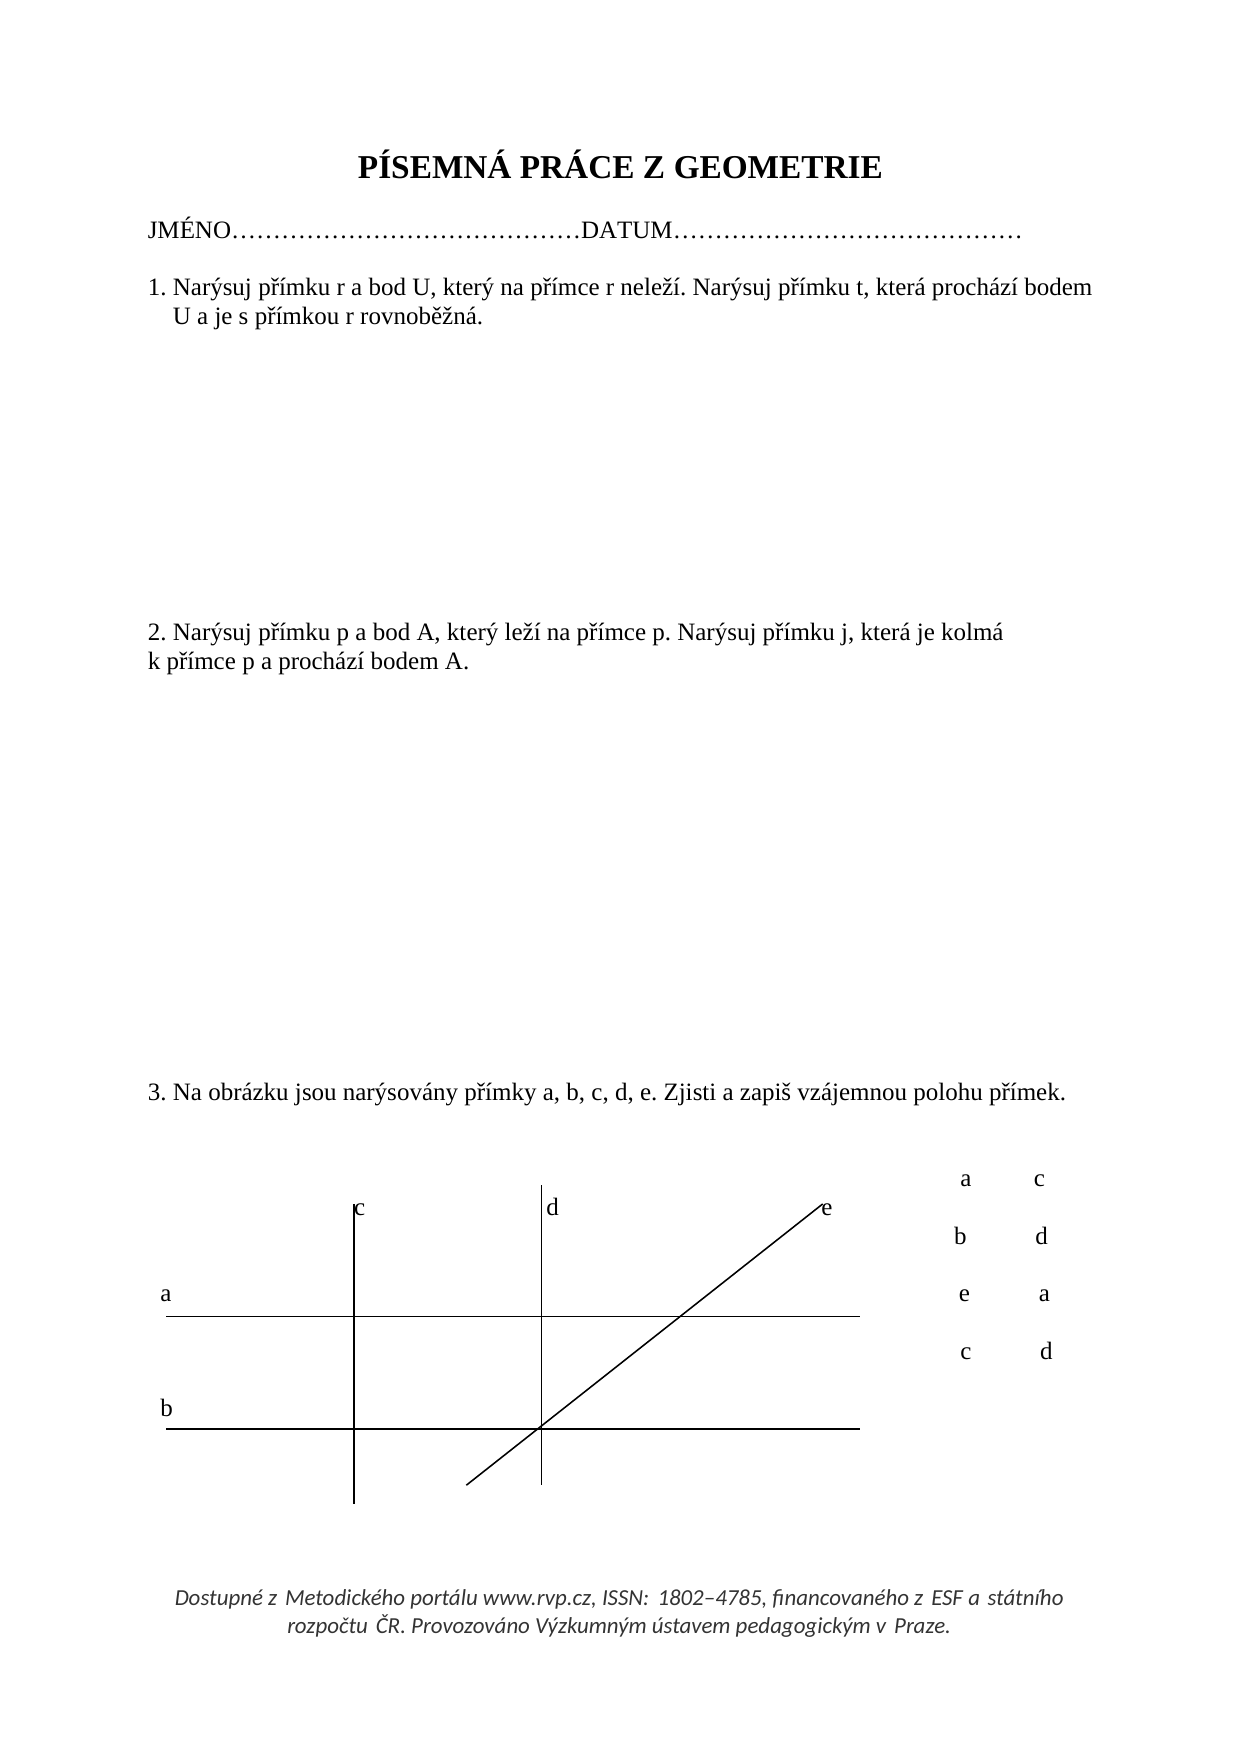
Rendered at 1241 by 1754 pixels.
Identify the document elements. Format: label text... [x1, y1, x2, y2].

text [355, 1336, 541, 1365]
text 3. Na obrázku jsou narýsovány přímky a, b, c, d, e. Zjisti a zapiš vzájemnou polohu přímek. [148, 1077, 1093, 1106]
text [148, 1221, 353, 1250]
text [542, 1221, 798, 1250]
text a c [148, 1163, 1093, 1192]
text [355, 1393, 541, 1422]
text [542, 1278, 726, 1307]
text b [148, 1393, 353, 1422]
text c [148, 1192, 541, 1221]
text a [148, 1278, 353, 1307]
text [355, 1221, 541, 1250]
text 2. Narýsuj přímku p a bod A, který leží na přímce p. Narýsuj přímku j, která je kolmá k přímce p a prochází bodem A. [148, 617, 1093, 675]
text 1. Narýsuj přímku r a bod U, který na přímce r neleží. Narýsuj přímku t, která prochází bodem [148, 272, 1093, 301]
text [542, 1393, 580, 1422]
text [148, 1336, 353, 1365]
text d e [542, 1192, 1093, 1221]
text [542, 1336, 652, 1365]
text JMÉNO……………………………………DATUM…………………………………… [148, 215, 1093, 243]
title PÍSEMNÁ PRÁCE Z GEOMETRIE [148, 148, 1093, 186]
text [549, 1393, 1093, 1422]
text b d [767, 1221, 1093, 1250]
text c d [622, 1336, 1093, 1365]
text e a [695, 1278, 1093, 1307]
text U a je s přímkou r rovnoběžná. [148, 301, 1093, 330]
text [355, 1278, 541, 1307]
